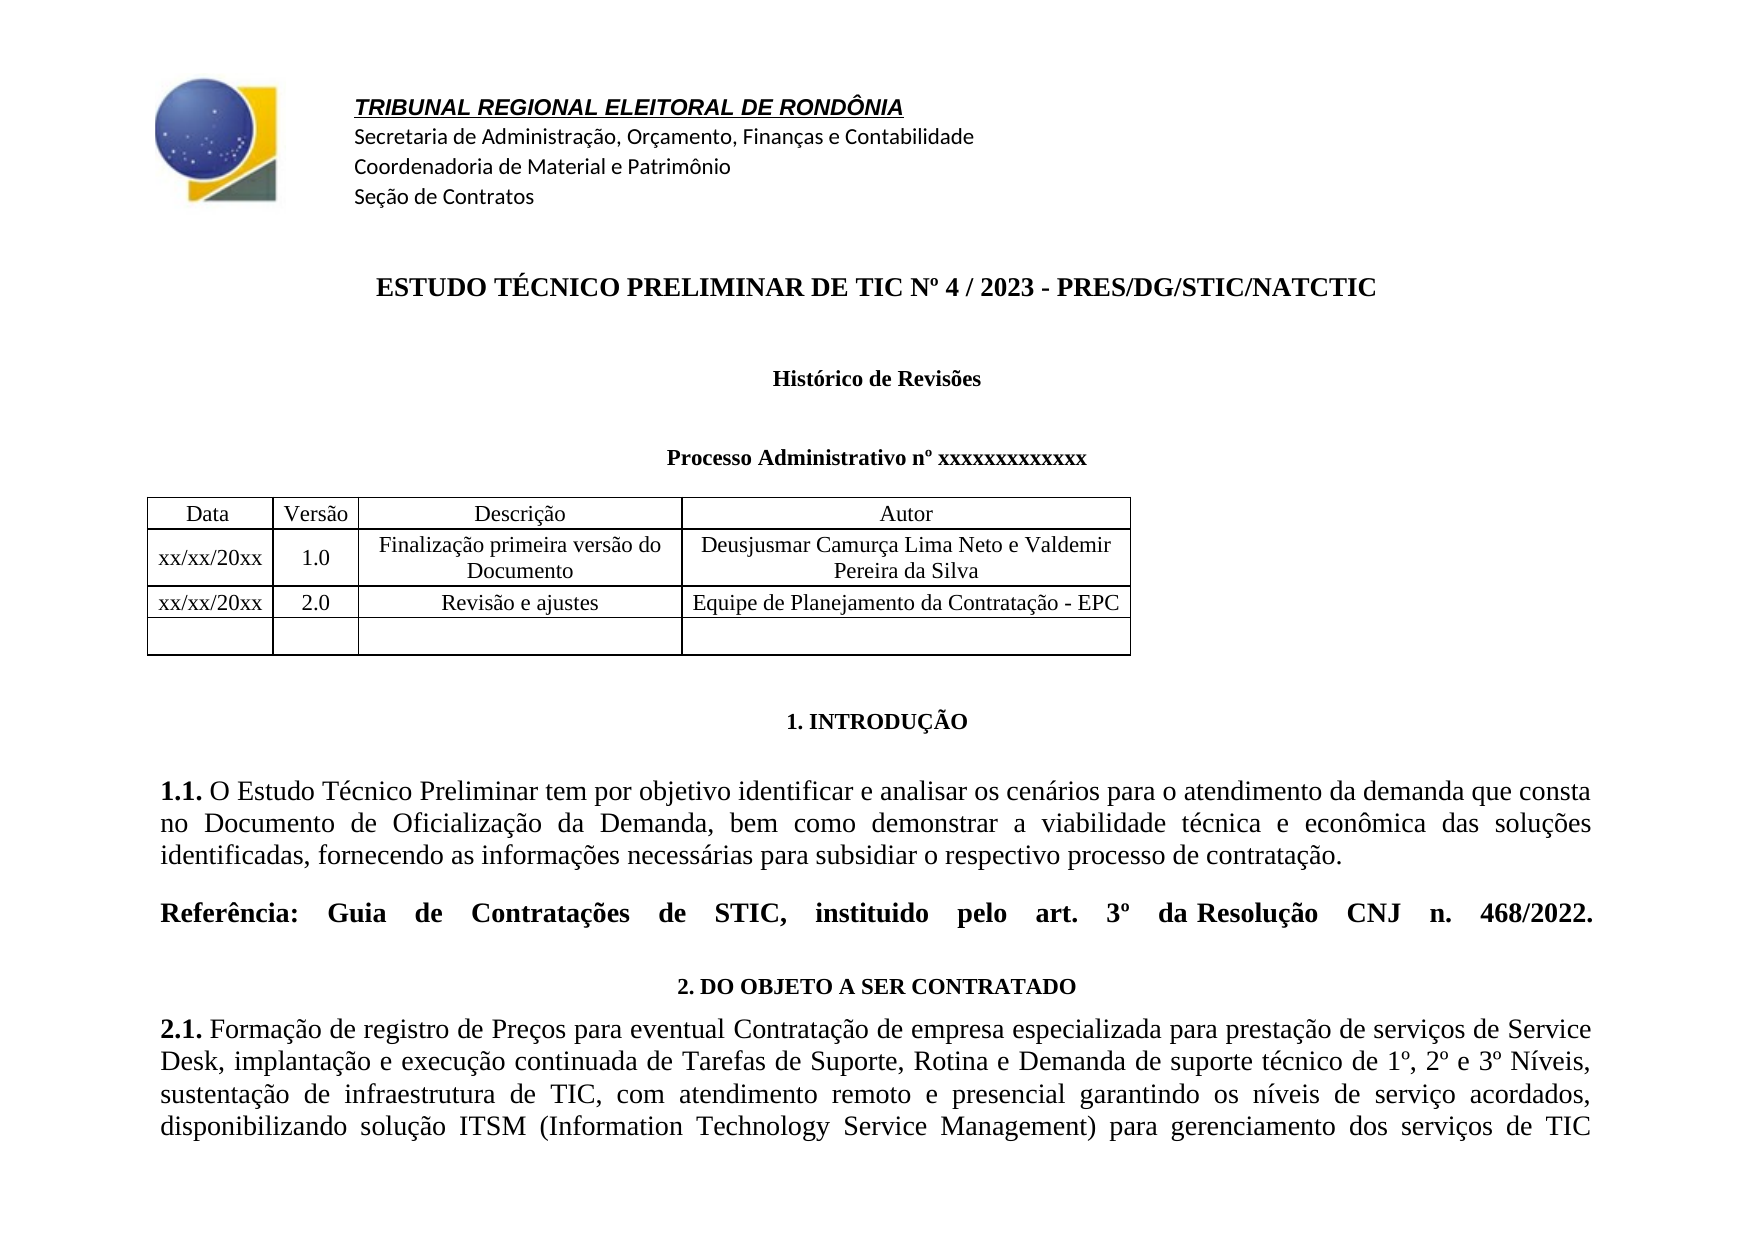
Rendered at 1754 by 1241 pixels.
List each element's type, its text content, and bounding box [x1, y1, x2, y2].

text Histórico de Revisões [154, 365, 1600, 391]
table_cell Revisão e ajustes [359, 587, 681, 617]
table_cell Finalização primeira versão do Documento [359, 530, 681, 585]
text 1.1. O Estudo Técnico Preliminar tem por objetivo identificar e analisar os cenários para o atendimento da demanda que consta no Documento de Oficialização da Demanda, bem como demonstrar a viabilidade técnica e econômica das soluções identificadas, fornecendo as informações necessárias para subsidiar o respectivo processo de contratação. [160, 774, 1594, 871]
table_cell [148, 618, 272, 654]
table_cell [683, 618, 1130, 654]
table_cell xx/xx/20xx [148, 587, 272, 617]
text 2.1. Formação de registro de Preços para eventual Contratação de empresa especializada para prestação de serviços de Service Desk, implantação e execução continuada de Tarefas de Suporte, Rotina e Demanda de suporte técnico de 1º, 2º e 3º Níveis, sustentação de infraestrutura de TIC, com atendimento remoto e presencial garantindo os níveis de serviço acordados, disponibilizando solução ITSM (Information Technology Service Management) para gerenciamento dos serviços de TIC [160, 1012, 1594, 1142]
table_cell 1.0 [274, 530, 358, 585]
table_cell Equipe de Planejamento da Contratação - EPC [683, 587, 1130, 617]
text 2. DO OBJETO A SER CONTRATADO [154, 973, 1600, 999]
text 1. INTRODUÇÃO [154, 708, 1600, 735]
text ESTUDO TÉCNICO PRELIMINAR DE TIC Nº 4 / 2023 - PRES/DG/STIC/NATCTIC [148, 271, 1606, 302]
text Referência: Guia de Contratações de STIC, instituido pelo art. 3º da Resolução CNJ n. 468/2022. [160, 896, 1594, 961]
table_cell xx/xx/20xx [148, 530, 272, 585]
table_header Autor [683, 498, 1130, 528]
text Processo Administrativo nº xxxxxxxxxxxxx [154, 444, 1600, 470]
table_cell 2.0 [274, 587, 358, 617]
table_header Versão [274, 498, 358, 528]
table_cell [359, 618, 681, 654]
table_cell Deusjusmar Camurça Lima Neto e Valdemir Pereira da Silva [683, 530, 1130, 585]
table_header Data [148, 498, 272, 528]
table_cell [274, 618, 358, 654]
table_header Descrição [359, 498, 681, 528]
